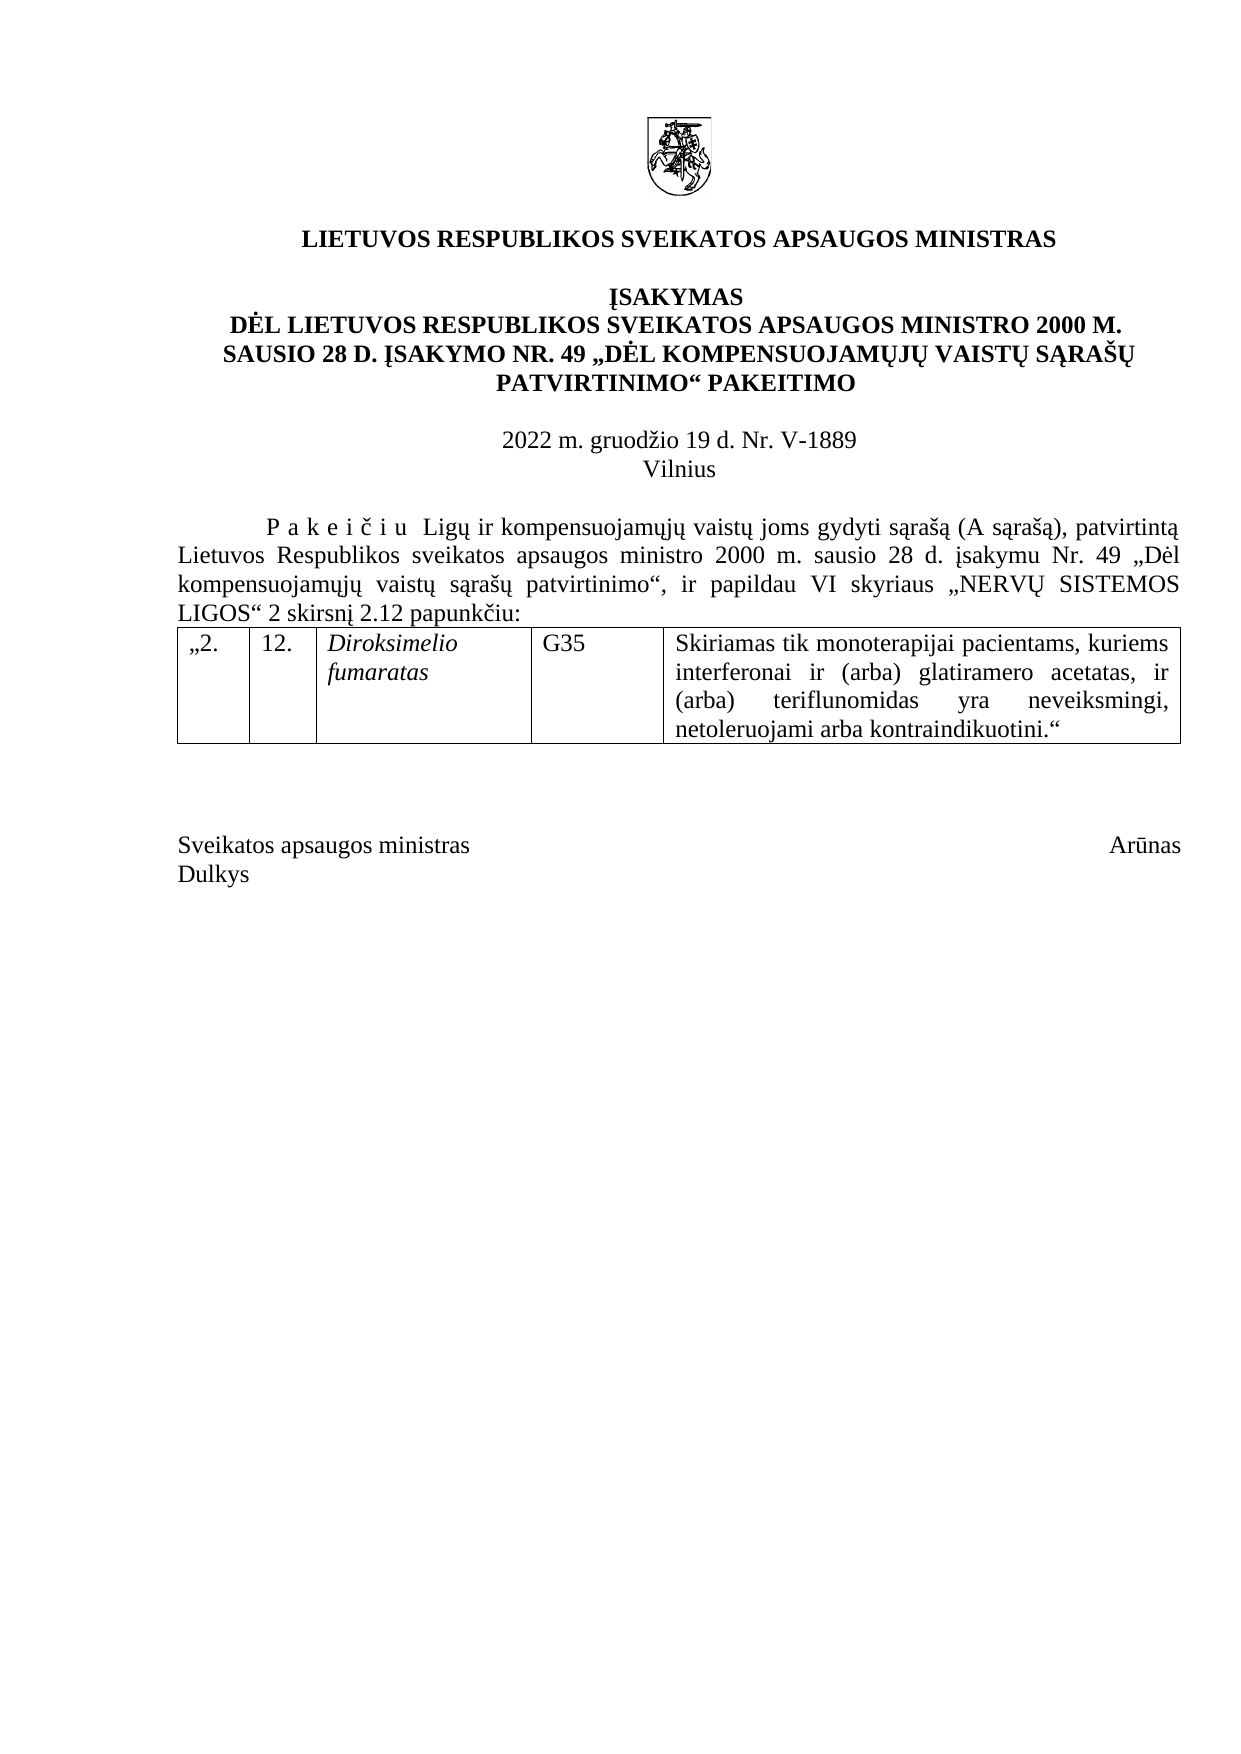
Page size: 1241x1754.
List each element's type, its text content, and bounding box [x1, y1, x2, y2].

text SAUSIO 28 D. ĮSAKYMO NR. 49 „DĖL KOMPENSUOJAMŲJŲ VAISTŲ SĄRAŠŲ PATVIRTINIMO“ PAKEITIMO [177, 339, 1181, 397]
table_header Diroksimelio fumaratas [317, 628, 531, 743]
table_header „2. [178, 628, 249, 743]
text Sveikatos apsaugos ministras Arūnas Dulkys [177, 830, 1181, 888]
table_header G35 [532, 628, 663, 743]
text DĖL LIETUVOS RESPUBLIKOS SVEIKATOS APSAUGOS MINISTRO 2000 M. [177, 311, 1181, 339]
text 2022 m. gruodžio 19 d. Nr. V-1889 [177, 426, 1181, 454]
text LIETUVOS RESPUBLIKOS SVEIKATOS APSAUGOS MINISTRAS [177, 224, 1181, 253]
text Vilnius [177, 454, 1181, 483]
table_header 12. [250, 628, 316, 743]
text P a k e i č i u Ligų ir kompensuojamųjų vaistų joms gydyti sąrašą (A sąrašą), patvirtintą Lietuvos Respublikos sveikatos apsaugos ministro 2000 m. sausio 28 d. įsakymu Nr. 49 „Dėl kompensuojamųjų vaistų sąrašų patvirtinimo“, ir papildau VI skyriaus „NERVŲ SISTEMOS LIGOS“ 2 skirsnį 2.12 papunkčiu: [177, 512, 1181, 627]
table_header Skiriamas tik monoterapijai pacientams, kuriems interferonai ir (arba) glatiramero acetatas, ir (arba) teriflunomidas yra neveiksmingi, netoleruojami arba kontraindikuotini.“ [664, 628, 1180, 743]
text ĮSAKYMAS [177, 282, 1181, 311]
